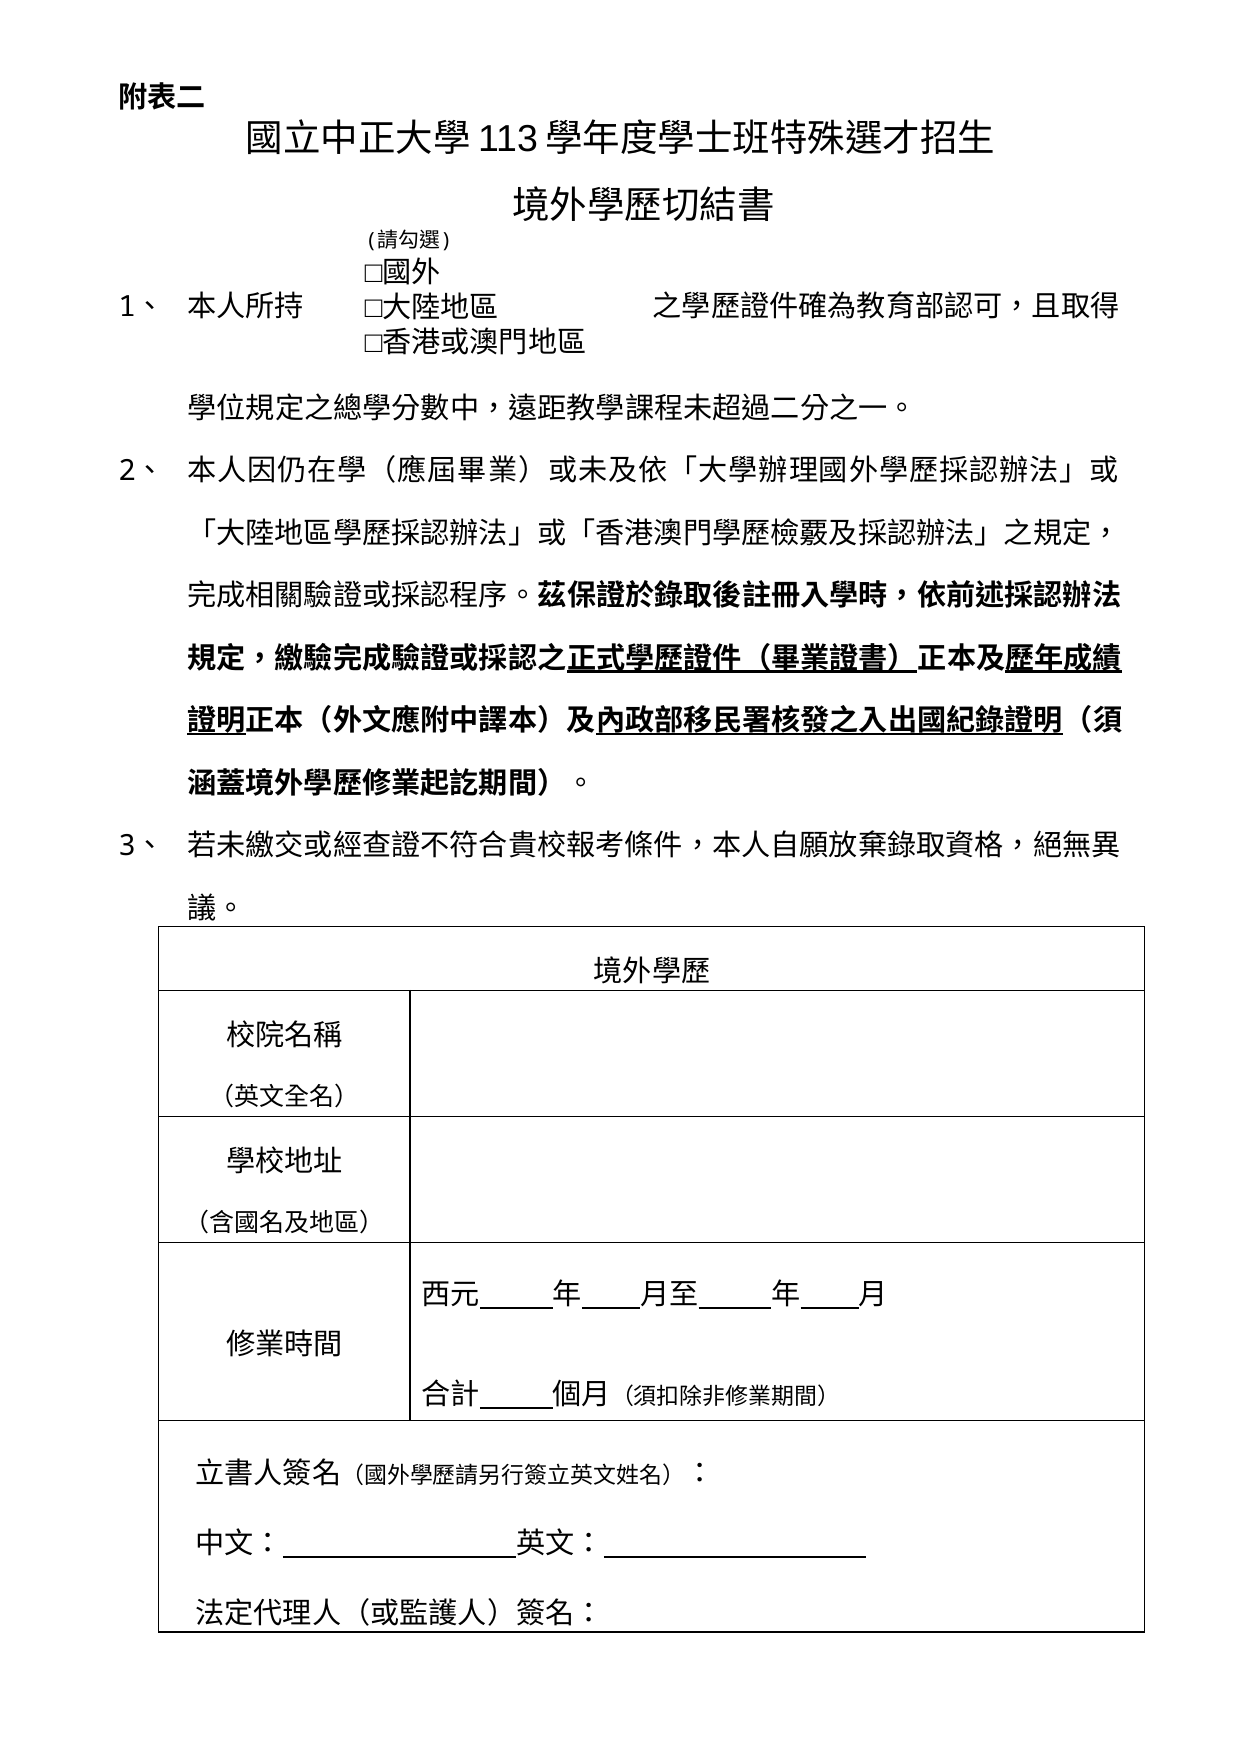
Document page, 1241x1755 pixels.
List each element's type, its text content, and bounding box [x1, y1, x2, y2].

table_header (請勾選) □國外 □大陸地區 □香港或澳門地區 [340, 223, 635, 364]
text 境外學歷切結書 [512, 161, 1122, 223]
table_header 本人所持 [118, 223, 340, 364]
table_cell [411, 991, 1144, 1116]
list 本人因仍在學（應屆畢業）或未及依「大學辦理國外學歷採認辦法」或「大陸地區學歷採認辦法」或「香港澳門學歷檢覈及採認辦法」之規定，完成相關驗證或採認程序。茲保證於錄取後註冊入學時，依前述採認辦法規定，繳驗完成驗證或採認之正式學歷證件（畢業證書）正本及歷年成績證明正本（外文應附中譯本）及內政部移民署核發之入出國紀錄證明（須涵蓋境外學歷修業起訖期間）。 [118, 426, 1122, 801]
table_header 境外學歷 [159, 927, 1144, 990]
table_header 之學歷證件確為教育部認可，且取得 [635, 223, 1131, 364]
table_cell 西元 年 月至 年 月 合計 個月（須扣除非修業期間） [411, 1243, 1144, 1420]
table_cell 立書人簽名（國外學歷請另行簽立英文姓名）： 中文： 英文： 法定代理人（或監護人）簽名： [159, 1421, 1144, 1631]
text 附表二 [118, 84, 1122, 113]
table_cell 校院名稱 （英文全名） [159, 991, 409, 1116]
text 國立中正大學113學年度學士班特殊選才招生 [118, 113, 1122, 161]
table_cell 學校地址 （含國名及地區） [159, 1117, 409, 1242]
table_cell 修業時間 [159, 1243, 409, 1420]
list 若未繳交或經查證不符合貴校報考條件，本人自願放棄錄取資格，絕無異議。 [118, 801, 1122, 926]
table_cell [411, 1117, 1144, 1242]
table_cell 學位規定之總學分數中，遠距教學課程未超過二分之一。 [118, 364, 1131, 426]
